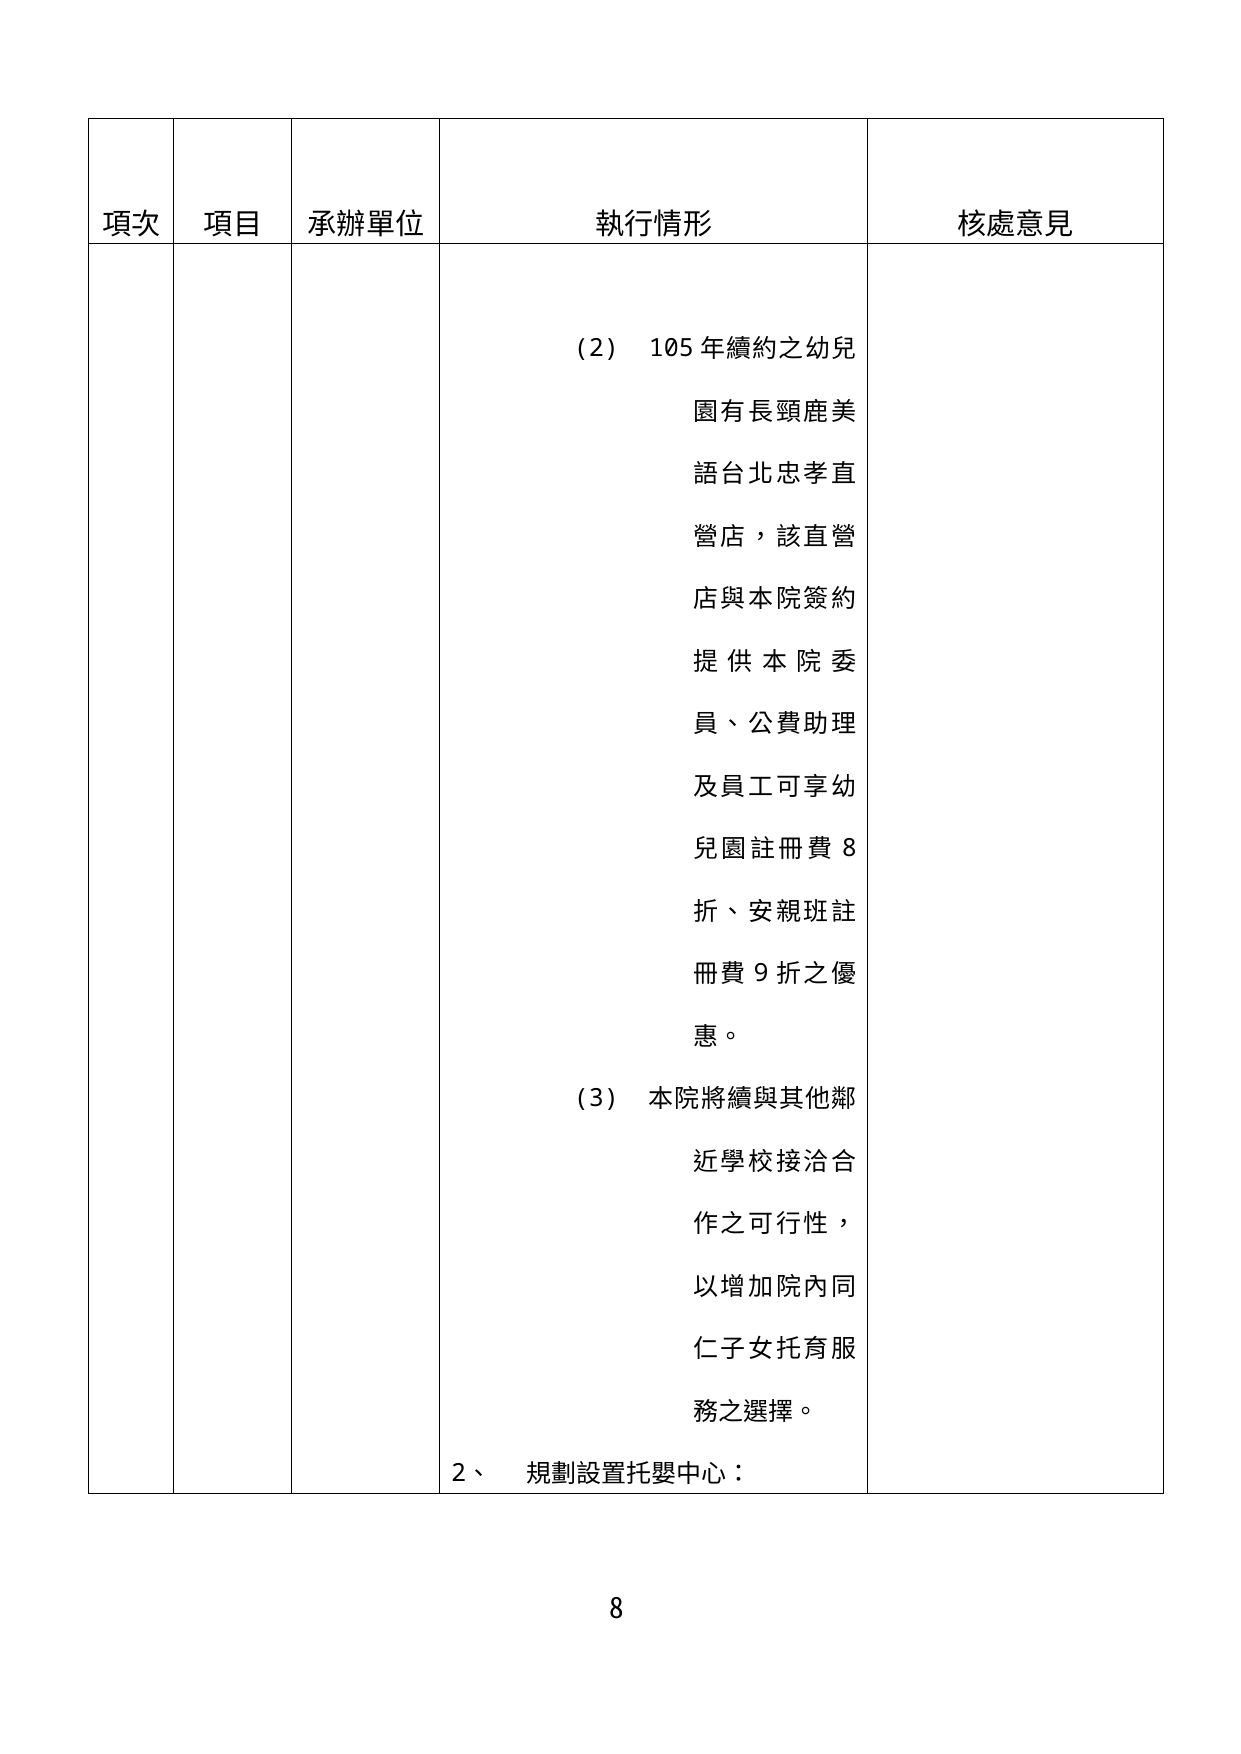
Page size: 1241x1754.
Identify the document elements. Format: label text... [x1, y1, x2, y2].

table_header 項目 [174, 119, 291, 243]
table_header 項次 [89, 119, 173, 243]
table_cell [292, 244, 439, 1493]
table_cell 本院為營造友善職場環境，減輕員工工作與家庭兼顧之負擔，使其專心公務，提昇效能，已於民國91年起依「性別工作平等法」第23條提供適當之托兒措施之規定，分別辦理如下： 與本院鄰近地區已登記立案之托兒機構合作： 將「立法院鄰近地區已登記立案之托兒機構資料」(詳如附件之附表4，P.15)，登載於本院全球資訊網站及立法院院內資源入口網站供同仁參考；同仁可依各自需求及資格條件，選擇合適之托兒機構。 105年續約之幼兒園有長頸鹿美語台北忠孝直營店，該直營店與本院簽約提供本院委員、公費助理及員工可享幼兒園註冊費8折、安親班註冊費9折之優惠。 本院將續與其他鄰近學校接洽合作之可行性，以增加院內同仁子女托育服務之選擇。 規劃設置托嬰中心： 經人事處調查需求及總務處評估本院相關處所，擇定青島三館一樓（青島東路1-3號）設置托嬰中心。青三會館1樓可供托嬰中心規劃面積為372.7㎡（113坪），最高受托人數45人。 本院規劃設置托嬰中心案，硬體設施設備已委託建築師設計、辦理工程發包，並於本月15日開始施工裝修，未來將委託非營利法人經營管理，為瞭解委員對評選作業之意見，使未來運作更為順暢，人事處會同總務處已向關切此議題之委員（余宛如、尤美女、陳曼麗、段宜康及王育敏等5位委員）報告及請益，案經參採委員所提建言，納入公開評選相關規範，刻正辦理委外經營管理公開評選事宜中（已於本月19日將本院委託經營管理「立法院附設托嬰中心」之招標文件放置於政府採購資訊網及本院全球資訊網）。 [440, 244, 867, 1493]
table_cell [174, 244, 291, 1493]
table_header 核處意見 [868, 119, 1163, 243]
table_cell [89, 244, 173, 1493]
table_cell [868, 244, 1163, 1493]
table_header 執行情形 [440, 119, 867, 243]
table_header 承辦單位 [292, 119, 439, 243]
